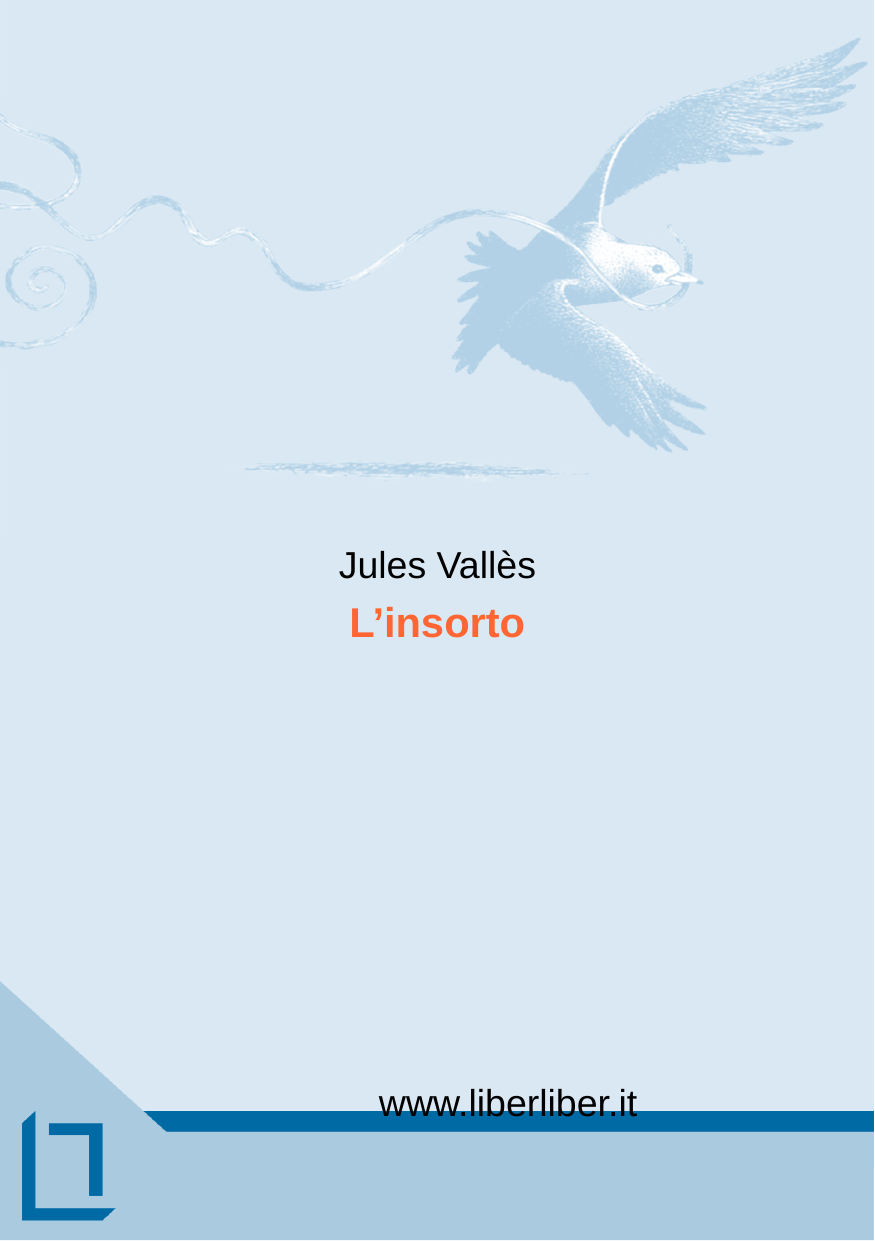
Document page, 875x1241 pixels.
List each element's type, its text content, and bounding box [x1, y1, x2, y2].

text Jules Vallès [94, 543, 779, 586]
text L’insorto [94, 598, 779, 646]
text www.liberliber.it [331, 1081, 685, 1124]
picture [0, 0, 874, 1241]
